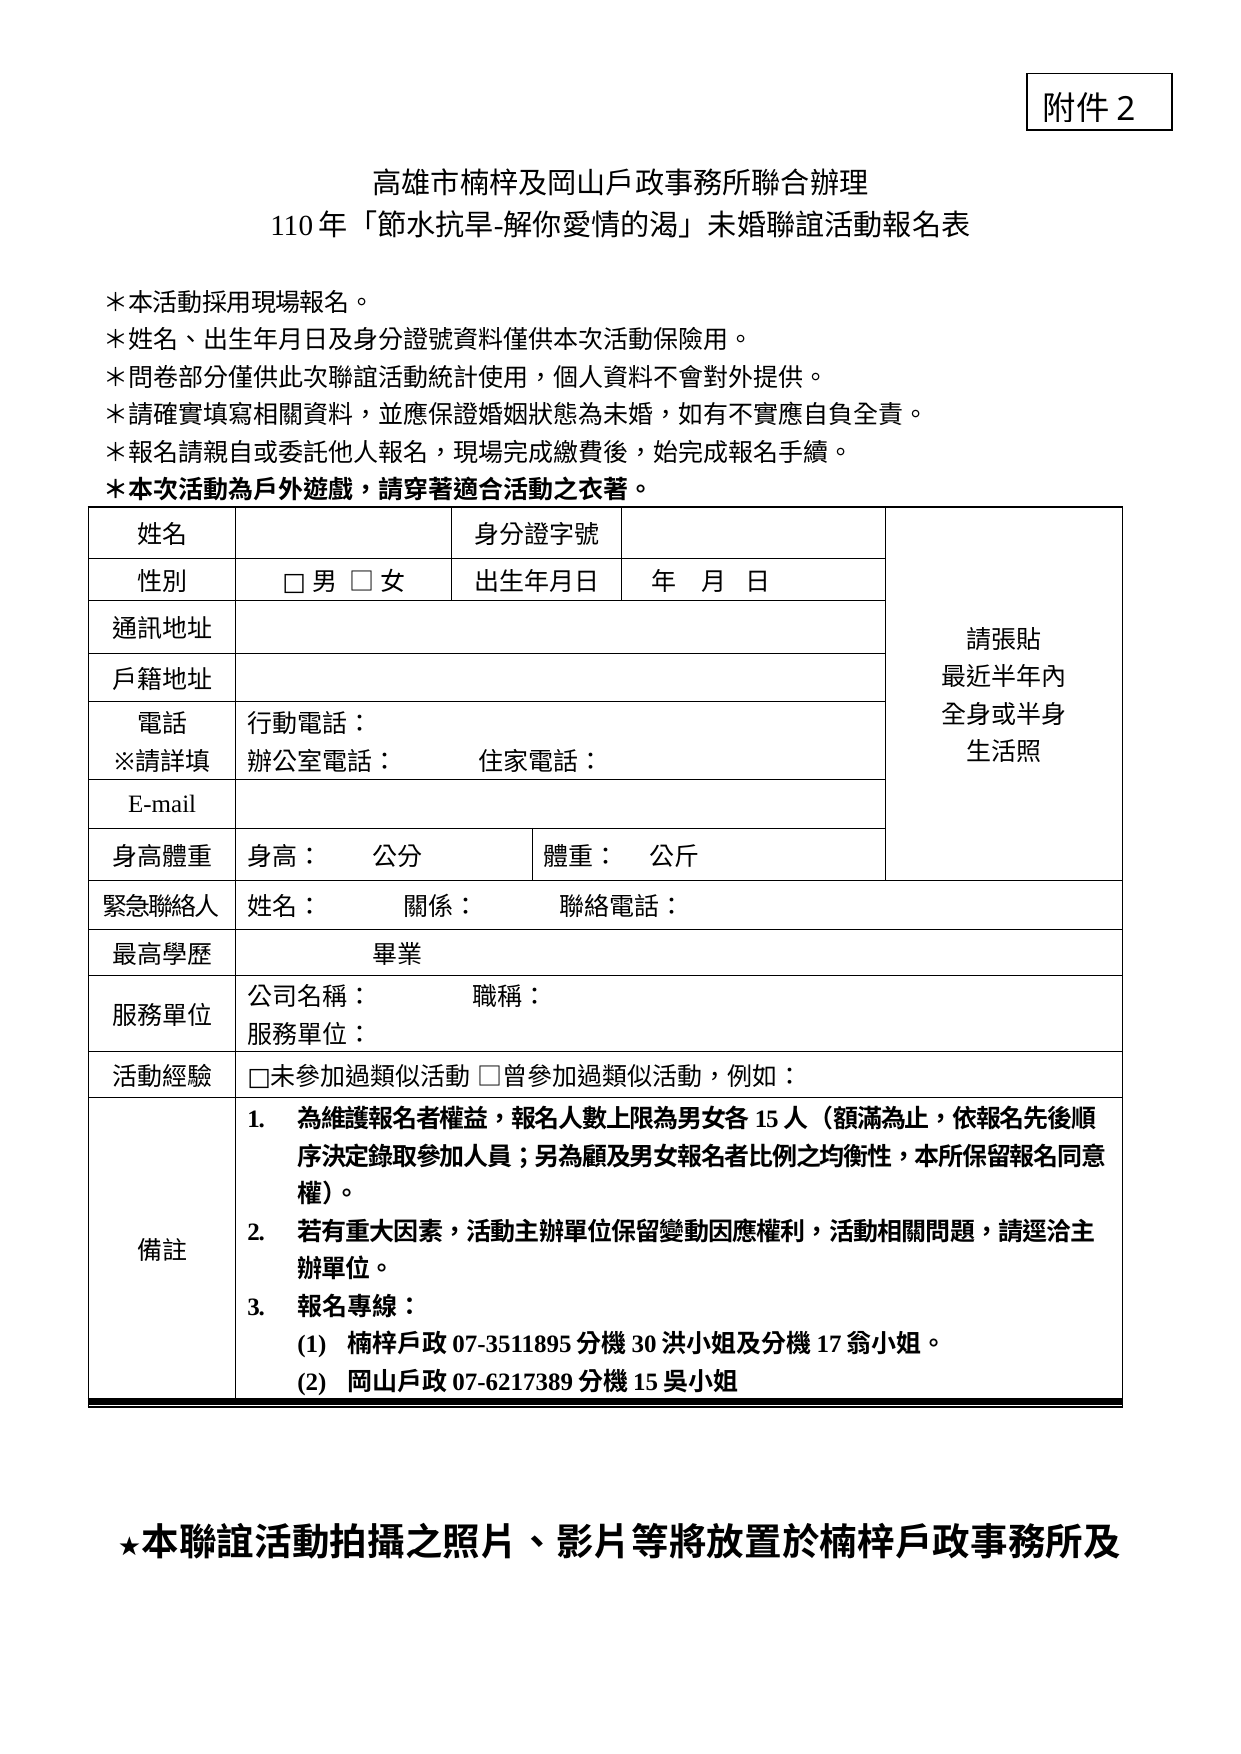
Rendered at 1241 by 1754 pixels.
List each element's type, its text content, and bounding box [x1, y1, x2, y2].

table_cell □ 男 □ 女 [236, 559, 451, 600]
text [1028, 74, 1171, 129]
text ＊本活動採用現場報名。 [103, 281, 1122, 319]
text ＊報名請親自或委託他人報名，現場完成繳費後，始完成報名手續。 [103, 431, 1122, 469]
text 高雄市楠梓及岡山戶政事務所聯合辦理 [118, 159, 1122, 202]
table_cell E-mail [89, 780, 235, 828]
table_cell 最高學歷 [89, 930, 235, 975]
table_cell 公司名稱： 職稱： 服務單位： [236, 976, 1122, 1051]
table_cell 電話 ※請詳填 [89, 702, 235, 779]
table_header 姓名 [89, 508, 235, 558]
table_cell 年 月 日 [622, 559, 885, 600]
text 附件2 [1043, 81, 1156, 122]
table_cell [236, 654, 885, 701]
text ＊請確實填寫相關資料，並應保證婚姻狀態為未婚，如有不實應自負全責。 [103, 394, 1122, 431]
table_header [236, 508, 451, 558]
table_cell 服務單位 [89, 976, 235, 1051]
table_cell 出生年月日 [452, 559, 621, 600]
table_cell [236, 601, 885, 653]
table_cell 活動經驗 [89, 1052, 235, 1097]
table_header 請張貼 最近半年內 全身或半身 生活照 [886, 508, 1122, 880]
table_cell 為維護報名者權益，報名人數上限為男女各15人（額滿為止，依報名先後順序決定錄取參加人員；另為顧及男女報名者比例之均衡性，本所保留報名同意權）。 若有重大因素，活動主辦單位保留變動因應權利，活動相關問題，請逕洽主辦單位。 報名專線： 楠梓戶政07-3511895分機30洪小姐及分機17翁小姐。 岡山戶政07-6217389分機15吳小姐 [236, 1098, 1122, 1398]
table_cell □未參加過類似活動 □曾參加過類似活動，例如： [236, 1052, 1122, 1097]
table_cell 性別 [89, 559, 235, 600]
text ★本聯誼活動拍攝之照片、影片等將放置於楠梓戶政事務所及岡山戶政事務所網頁及臉書等相關網頁提供媒體宣傳使用。報名者確認簽名處：________________ [118, 1501, 1122, 1576]
text ＊姓名、出生年月日及身分證號資料僅供本次活動保險用。 [103, 319, 1122, 356]
table_cell 身高： 公分 [236, 829, 532, 880]
text ＊本次活動為戶外遊戲，請穿著適合活動之衣著。 [103, 469, 1122, 506]
text 110年「節水抗旱-解你愛情的渴」未婚聯誼活動報名表 [118, 202, 1122, 244]
table_cell 通訊地址 [89, 601, 235, 653]
table_cell 緊急聯絡人 [89, 881, 235, 929]
table_header 身分證字號 [452, 508, 621, 558]
table_cell 畢業 [236, 930, 1122, 975]
table_cell 戶籍地址 [89, 654, 235, 701]
table_cell 備註 [89, 1098, 235, 1398]
table_cell [236, 780, 885, 828]
table_cell 體重： 公斤 [533, 829, 885, 880]
table_header [622, 508, 885, 558]
table_cell 行動電話： 辦公室電話： 住家電話： [236, 702, 885, 779]
text ＊問卷部分僅供此次聯誼活動統計使用，個人資料不會對外提供。 [103, 356, 1122, 394]
table_cell 姓名： 關係： 聯絡電話： [236, 881, 1122, 929]
table_cell 身高體重 [89, 829, 235, 880]
